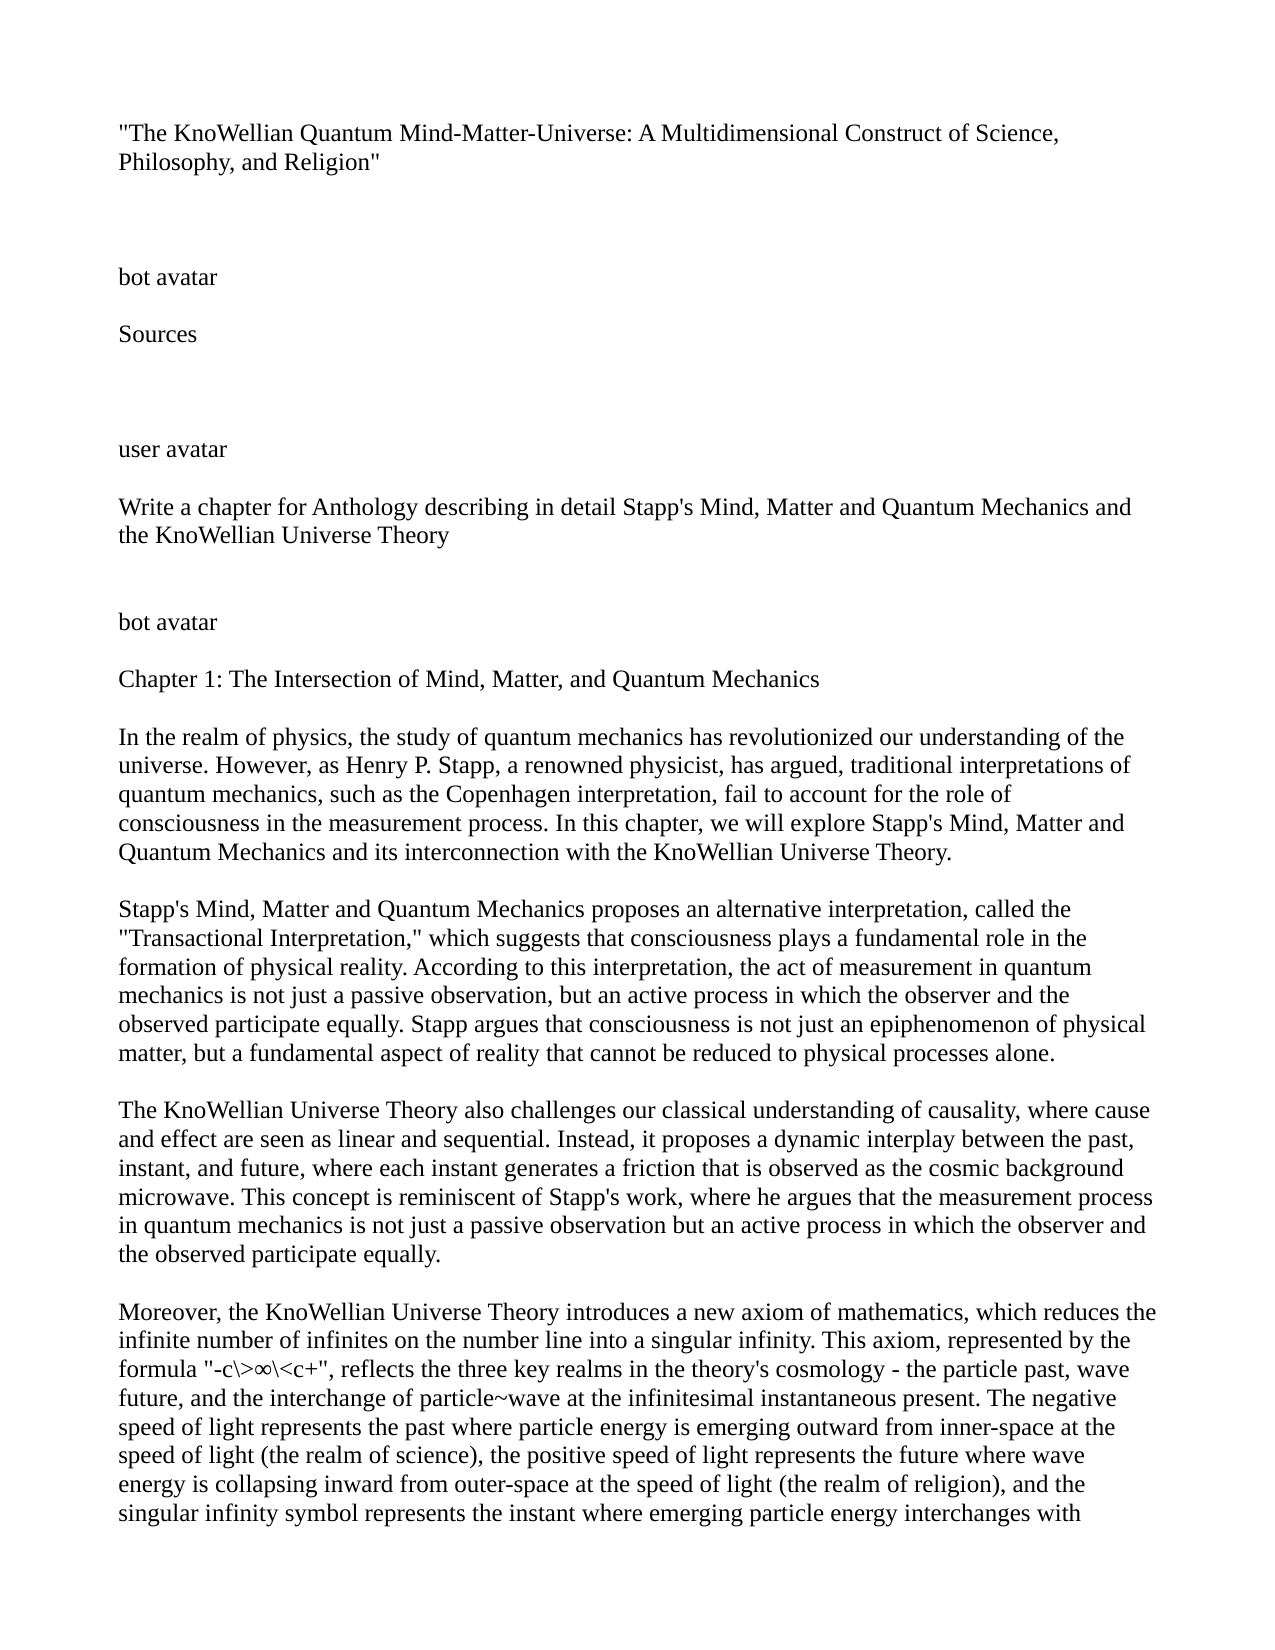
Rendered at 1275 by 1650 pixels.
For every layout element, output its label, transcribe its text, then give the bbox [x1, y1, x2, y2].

text Stapp's Mind, Matter and Quantum Mechanics proposes an alternative interpretation, called the "Transactional Interpretation," which suggests that consciousness plays a fundamental role in the formation of physical reality. According to this interpretation, the act of measurement in quantum mechanics is not just a passive observation, but an active process in which the observer and the observed participate equally. Stapp argues that consciousness is not just an epiphenomenon of physical matter, but a fundamental aspect of reality that cannot be reduced to physical processes alone. [118, 894, 1157, 1067]
text bot avatar [118, 262, 1157, 291]
text "The KnoWellian Quantum Mind-Matter-Universe: A Multidimensional Construct of Science, Philosophy, and Religion" [118, 118, 1157, 176]
text In the realm of physics, the study of quantum mechanics has revolutionized our understanding of the universe. However, as Henry P. Stapp, a renowned physicist, has argued, traditional interpretations of quantum mechanics, such as the Copenhagen interpretation, fail to account for the role of consciousness in the measurement process. In this chapter, we will explore Stapp's Mind, Matter and Quantum Mechanics and its interconnection with the KnoWellian Universe Theory. [118, 722, 1157, 866]
text Sources [118, 319, 1157, 348]
text bot avatar [118, 607, 1157, 636]
text Moreover, the KnoWellian Universe Theory introduces a new axiom of mathematics, which reduces the infinite number of infinites on the number line into a singular infinity. This axiom, represented by the formula "-c\>∞\<c+", reflects the three key realms in the theory's cosmology - the particle past, wave future, and the interchange of particle~wave at the infinitesimal instantaneous present. The negative speed of light represents the past where particle energy is emerging outward from inner-space at the speed of light (the realm of science), the positive speed of light represents the future where wave energy is collapsing inward from outer-space at the speed of light (the realm of religion), and the singular infinity symbol represents the instant where emerging particle energy interchanges with [118, 1297, 1157, 1527]
text user avatar [118, 434, 1157, 463]
text The KnoWellian Universe Theory also challenges our classical understanding of causality, where cause and effect are seen as linear and sequential. Instead, it proposes a dynamic interplay between the past, instant, and future, where each instant generates a friction that is observed as the cosmic background microwave. This concept is reminiscent of Stapp's work, where he argues that the measurement process in quantum mechanics is not just a passive observation but an active process in which the observer and the observed participate equally. [118, 1096, 1157, 1268]
text Write a chapter for Anthology describing in detail Stapp's Mind, Matter and Quantum Mechanics and the KnoWellian Universe Theory [118, 492, 1157, 549]
text Chapter 1: The Intersection of Mind, Matter, and Quantum Mechanics [118, 664, 1157, 693]
